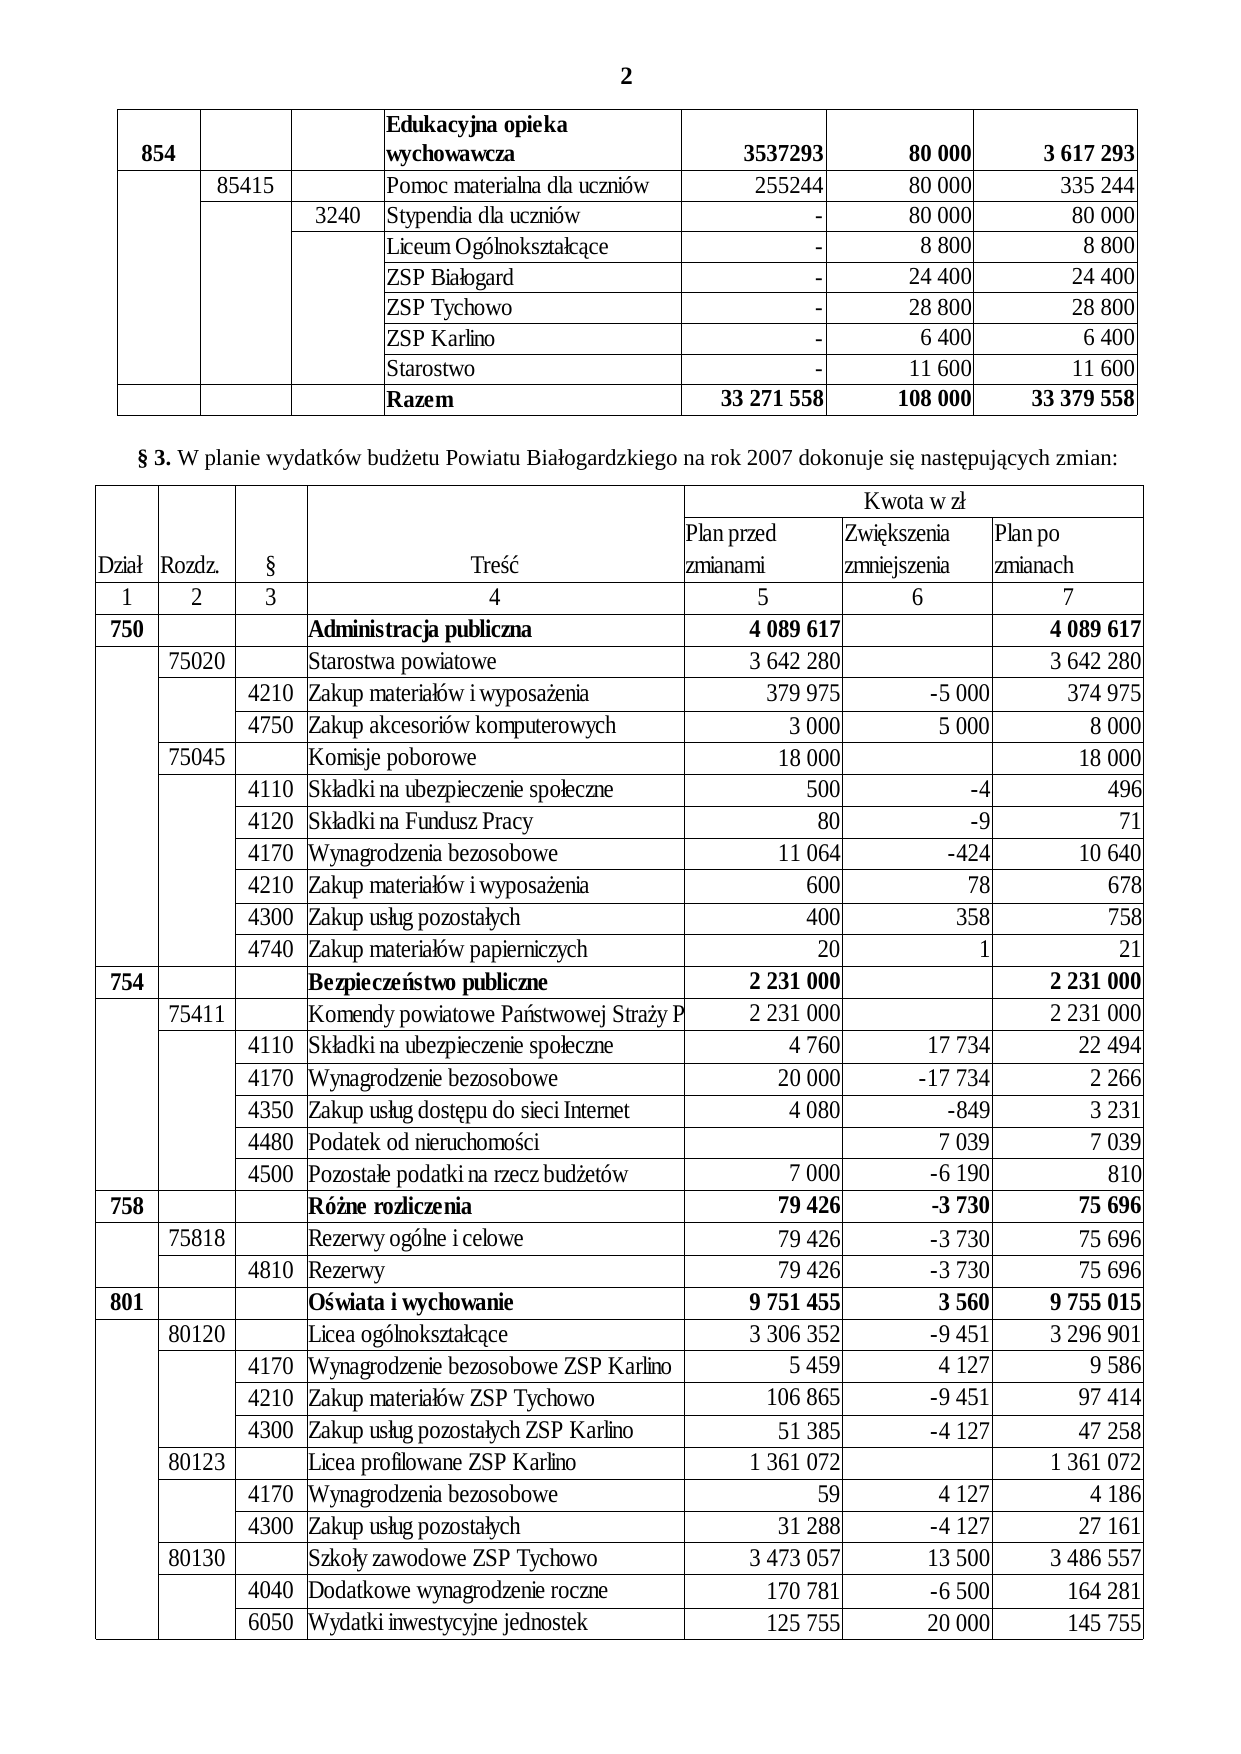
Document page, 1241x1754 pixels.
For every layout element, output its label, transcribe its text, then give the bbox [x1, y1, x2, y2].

text § 3. W planie wydatków budżetu Powiatu Białogardzkiego na rok 2007 dokonuje się następujących zmian: [827, 232, 973, 262]
text § 3. W planie wydatków budżetu Powiatu Białogardzkiego na rok 2007 dokonuje się następujących zmian: [827, 293, 973, 323]
text § 3. W planie wydatków budżetu Powiatu Białogardzkiego na rok 2007 dokonuje się następujących zmian: [974, 385, 1122, 415]
text § 3. W planie wydatków budżetu Powiatu Białogardzkiego na rok 2007 dokonuje się następujących zmian: [974, 324, 1122, 354]
text § 3. W planie wydatków budżetu Powiatu Białogardzkiego na rok 2007 dokonuje się następujących zmian: [292, 232, 384, 384]
text § 3. W planie wydatków budżetu Powiatu Białogardzkiego na rok 2007 dokonuje się następujących zmian: [292, 171, 384, 201]
text § 3. W planie wydatków budżetu Powiatu Białogardzkiego na rok 2007 dokonuje się następujących zmian: [292, 385, 384, 415]
text § 3. W planie wydatków budżetu Powiatu Białogardzkiego na rok 2007 dokonuje się następujących zmian: [385, 324, 681, 354]
text § 3. W planie wydatków budżetu Powiatu Białogardzkiego na rok 2007 dokonuje się następujących zmian: [827, 263, 973, 292]
text § 3. W planie wydatków budżetu Powiatu Białogardzkiego na rok 2007 dokonuje się następujących zmian: [682, 232, 826, 262]
text § 3. W planie wydatków budżetu Powiatu Białogardzkiego na rok 2007 dokonuje się następujących zmian: [682, 293, 826, 323]
text § 3. W planie wydatków budżetu Powiatu Białogardzkiego na rok 2007 dokonuje się następujących zmian: [201, 110, 291, 170]
text § 3. W planie wydatków budżetu Powiatu Białogardzkiego na rok 2007 dokonuje się następujących zmian: [292, 202, 384, 231]
text § 3. W planie wydatków budżetu Powiatu Białogardzkiego na rok 2007 dokonuje się następujących zmian: [118, 110, 200, 170]
text § 3. W planie wydatków budżetu Powiatu Białogardzkiego na rok 2007 dokonuje się następujących zmian: [385, 293, 681, 323]
text § 3. W planie wydatków budżetu Powiatu Białogardzkiego na rok 2007 dokonuje się następujących zmian: [385, 110, 681, 170]
text § 3. W planie wydatków budżetu Powiatu Białogardzkiego na rok 2007 dokonuje się następujących zmian: [385, 232, 681, 262]
text § 3. W planie wydatków budżetu Powiatu Białogardzkiego na rok 2007 dokonuje się następujących zmian: [974, 293, 1122, 323]
text § 3. W planie wydatków budżetu Powiatu Białogardzkiego na rok 2007 dokonuje się następujących zmian: [201, 385, 291, 415]
text § 3. W planie wydatków budżetu Powiatu Białogardzkiego na rok 2007 dokonuje się następujących zmian: [974, 171, 1122, 201]
text § 3. W planie wydatków budżetu Powiatu Białogardzkiego na rok 2007 dokonuje się następujących zmian: [385, 171, 681, 201]
text § 3. W planie wydatków budżetu Powiatu Białogardzkiego na rok 2007 dokonuje się następujących zmian: [118, 416, 1122, 471]
text § 3. W planie wydatków budżetu Powiatu Białogardzkiego na rok 2007 dokonuje się następujących zmian: [827, 171, 973, 201]
text § 3. W planie wydatków budżetu Powiatu Białogardzkiego na rok 2007 dokonuje się następujących zmian: [682, 385, 826, 415]
text § 3. W planie wydatków budżetu Powiatu Białogardzkiego na rok 2007 dokonuje się następujących zmian: [827, 385, 973, 415]
text § 3. W planie wydatków budżetu Powiatu Białogardzkiego na rok 2007 dokonuje się następujących zmian: [201, 202, 291, 384]
text § 3. W planie wydatków budżetu Powiatu Białogardzkiego na rok 2007 dokonuje się następujących zmian: [827, 110, 973, 170]
text § 3. W planie wydatków budżetu Powiatu Białogardzkiego na rok 2007 dokonuje się następujących zmian: [974, 355, 1122, 384]
text § 3. W planie wydatków budżetu Powiatu Białogardzkiego na rok 2007 dokonuje się następujących zmian: [827, 324, 973, 354]
text § 3. W planie wydatków budżetu Powiatu Białogardzkiego na rok 2007 dokonuje się następujących zmian: [682, 355, 826, 384]
text § 3. W planie wydatków budżetu Powiatu Białogardzkiego na rok 2007 dokonuje się następujących zmian: [118, 385, 200, 415]
text § 3. W planie wydatków budżetu Powiatu Białogardzkiego na rok 2007 dokonuje się następujących zmian: [974, 202, 1122, 231]
text § 3. W planie wydatków budżetu Powiatu Białogardzkiego na rok 2007 dokonuje się następujących zmian: [385, 385, 681, 415]
text § 3. W planie wydatków budżetu Powiatu Białogardzkiego na rok 2007 dokonuje się następujących zmian: [201, 171, 291, 201]
text § 3. W planie wydatków budżetu Powiatu Białogardzkiego na rok 2007 dokonuje się następujących zmian: [974, 263, 1122, 292]
text § 3. W planie wydatków budżetu Powiatu Białogardzkiego na rok 2007 dokonuje się następujących zmian: [292, 110, 384, 170]
text 2 [118, 62, 1122, 90]
text § 3. W planie wydatków budżetu Powiatu Białogardzkiego na rok 2007 dokonuje się następujących zmian: [682, 324, 826, 354]
text § 3. W planie wydatków budżetu Powiatu Białogardzkiego na rok 2007 dokonuje się następujących zmian: [118, 171, 200, 384]
text § 3. W planie wydatków budżetu Powiatu Białogardzkiego na rok 2007 dokonuje się następujących zmian: [827, 202, 973, 231]
text § 3. W planie wydatków budżetu Powiatu Białogardzkiego na rok 2007 dokonuje się następujących zmian: [385, 355, 681, 384]
text § 3. W planie wydatków budżetu Powiatu Białogardzkiego na rok 2007 dokonuje się następujących zmian: [118, 102, 1122, 109]
text § 3. W planie wydatków budżetu Powiatu Białogardzkiego na rok 2007 dokonuje się następujących zmian: [682, 263, 826, 292]
text § 3. W planie wydatków budżetu Powiatu Białogardzkiego na rok 2007 dokonuje się następujących zmian: [682, 171, 826, 201]
text § 3. W planie wydatków budżetu Powiatu Białogardzkiego na rok 2007 dokonuje się następujących zmian: [974, 110, 1122, 170]
text § 3. W planie wydatków budżetu Powiatu Białogardzkiego na rok 2007 dokonuje się następujących zmian: [827, 355, 973, 384]
text § 3. W planie wydatków budżetu Powiatu Białogardzkiego na rok 2007 dokonuje się następujących zmian: [682, 110, 826, 170]
text § 3. W planie wydatków budżetu Powiatu Białogardzkiego na rok 2007 dokonuje się następujących zmian: [682, 202, 826, 231]
text § 3. W planie wydatków budżetu Powiatu Białogardzkiego na rok 2007 dokonuje się następujących zmian: [385, 263, 681, 292]
text § 3. W planie wydatków budżetu Powiatu Białogardzkiego na rok 2007 dokonuje się następujących zmian: [974, 232, 1122, 262]
text § 3. W planie wydatków budżetu Powiatu Białogardzkiego na rok 2007 dokonuje się następujących zmian: [385, 202, 681, 231]
